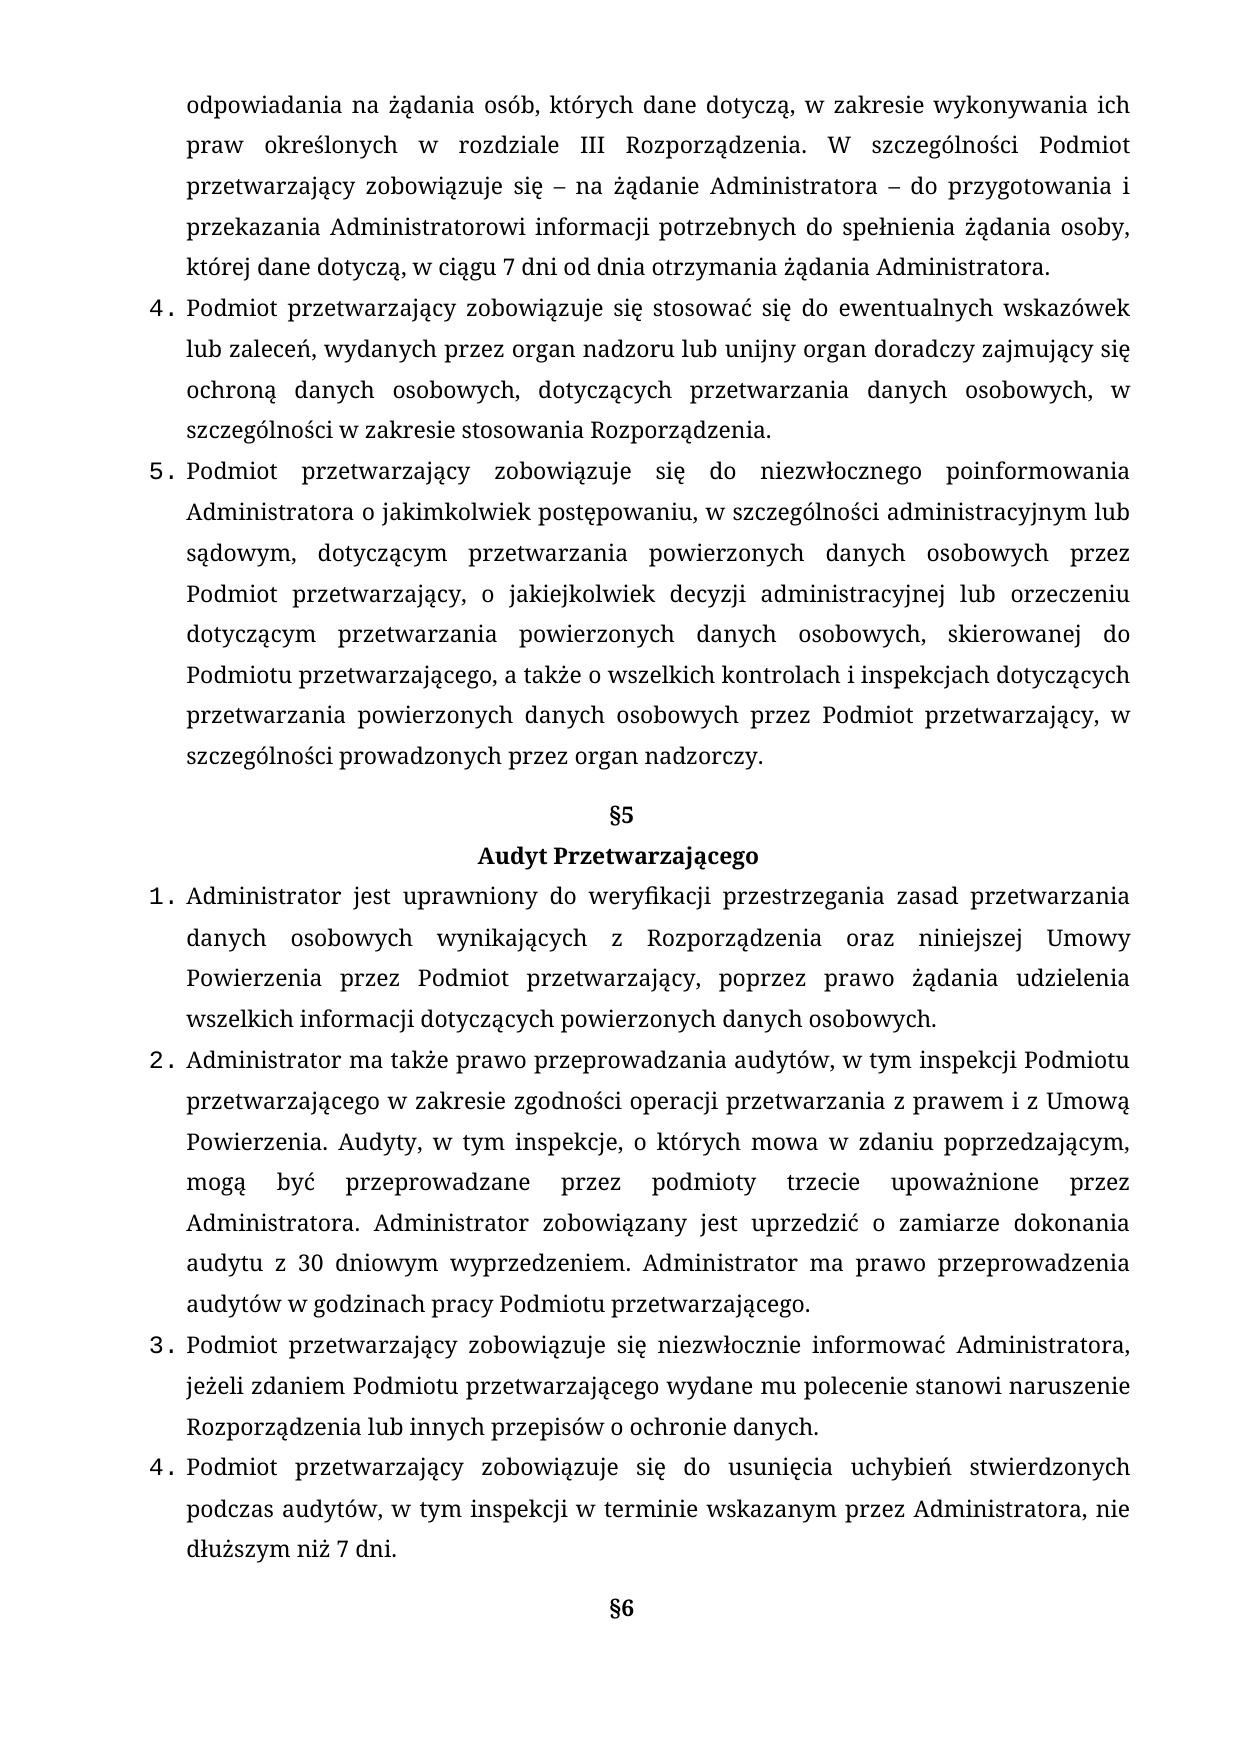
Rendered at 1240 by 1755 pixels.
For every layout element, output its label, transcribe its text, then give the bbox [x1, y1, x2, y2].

list Podmiot przetwarzający zobowiązuje się stosować się do ewentualnych wskazówek lub zaleceń, wydanych przez organ nadzoru lub unijny organ doradczy zajmujący się ochroną danych osobowych, dotyczących przetwarzania danych osobowych, w szczególności w zakresie stosowania Rozporządzenia. [149, 292, 1131, 446]
list Podmiot przetwarzający zobowiązuje się do niezwłocznego poinformowania Administratora o jakimkolwiek postępowaniu, w szczególności administracyjnym lub sądowym, dotyczącym przetwarzania powierzonych danych osobowych przez Podmiot przetwarzający, o jakiejkolwiek decyzji administracyjnej lub orzeczeniu dotyczącym przetwarzania powierzonych danych osobowych, skierowanej do Podmiotu przetwarzającego, a także o wszelkich kontrolach i inspekcjach dotyczących przetwarzania powierzonych danych osobowych przez Podmiot przetwarzający, w szczególności prowadzonych przez organ nadzorczy. [149, 455, 1131, 771]
list Podmiot przetwarzający zobowiązuje się do usunięcia uchybień stwierdzonych podczas audytów, w tym inspekcji w terminie wskazanym przez Administratora, nie dłuższym niż 7 dni. [149, 1451, 1131, 1564]
list odpowiadania na żądania osób, których dane dotyczą, w zakresie wykonywania ich praw określonych w rozdziale III Rozporządzenia. W szczególności Podmiot przetwarzający zobowiązuje się – na żądanie Administratora – do przygotowania i przekazania Administratorowi informacji potrzebnych do spełnienia żądania osoby, której dane dotyczą, w ciągu 7 dni od dnia otrzymania żądania Administratora. [149, 89, 1131, 282]
text Audyt Przetwarzającego [111, 840, 1131, 871]
list Administrator ma także prawo przeprowadzania audytów, w tym inspekcji Podmiotu przetwarzającego w zakresie zgodności operacji przetwarzania z prawem i z Umową Powierzenia. Audyty, w tym inspekcje, o których mowa w zdaniu poprzedzającym, mogą być przeprowadzane przez podmioty trzecie upoważnione przez Administratora. Administrator zobowiązany jest uprzedzić o zamiarze dokonania audytu z 30 dniowym wyprzedzeniem. Administrator ma prawo przeprowadzenia audytów w godzinach pracy Podmiotu przetwarzającego. [149, 1043, 1131, 1319]
list Podmiot przetwarzający zobowiązuje się niezwłocznie informować Administratora, jeżeli zdaniem Podmiotu przetwarzającego wydane mu polecenie stanowi naruszenie Rozporządzenia lub innych przepisów o ochronie danych. [149, 1329, 1131, 1442]
text §5 [111, 799, 1131, 830]
list Administrator jest uprawniony do weryfikacji przestrzegania zasad przetwarzania danych osobowych wynikających z Rozporządzenia oraz niniejszej Umowy Powierzenia przez Podmiot przetwarzający, poprzez prawo żądania udzielenia wszelkich informacji dotyczących powierzonych danych osobowych. [149, 880, 1131, 1034]
text §6 [111, 1592, 1131, 1623]
